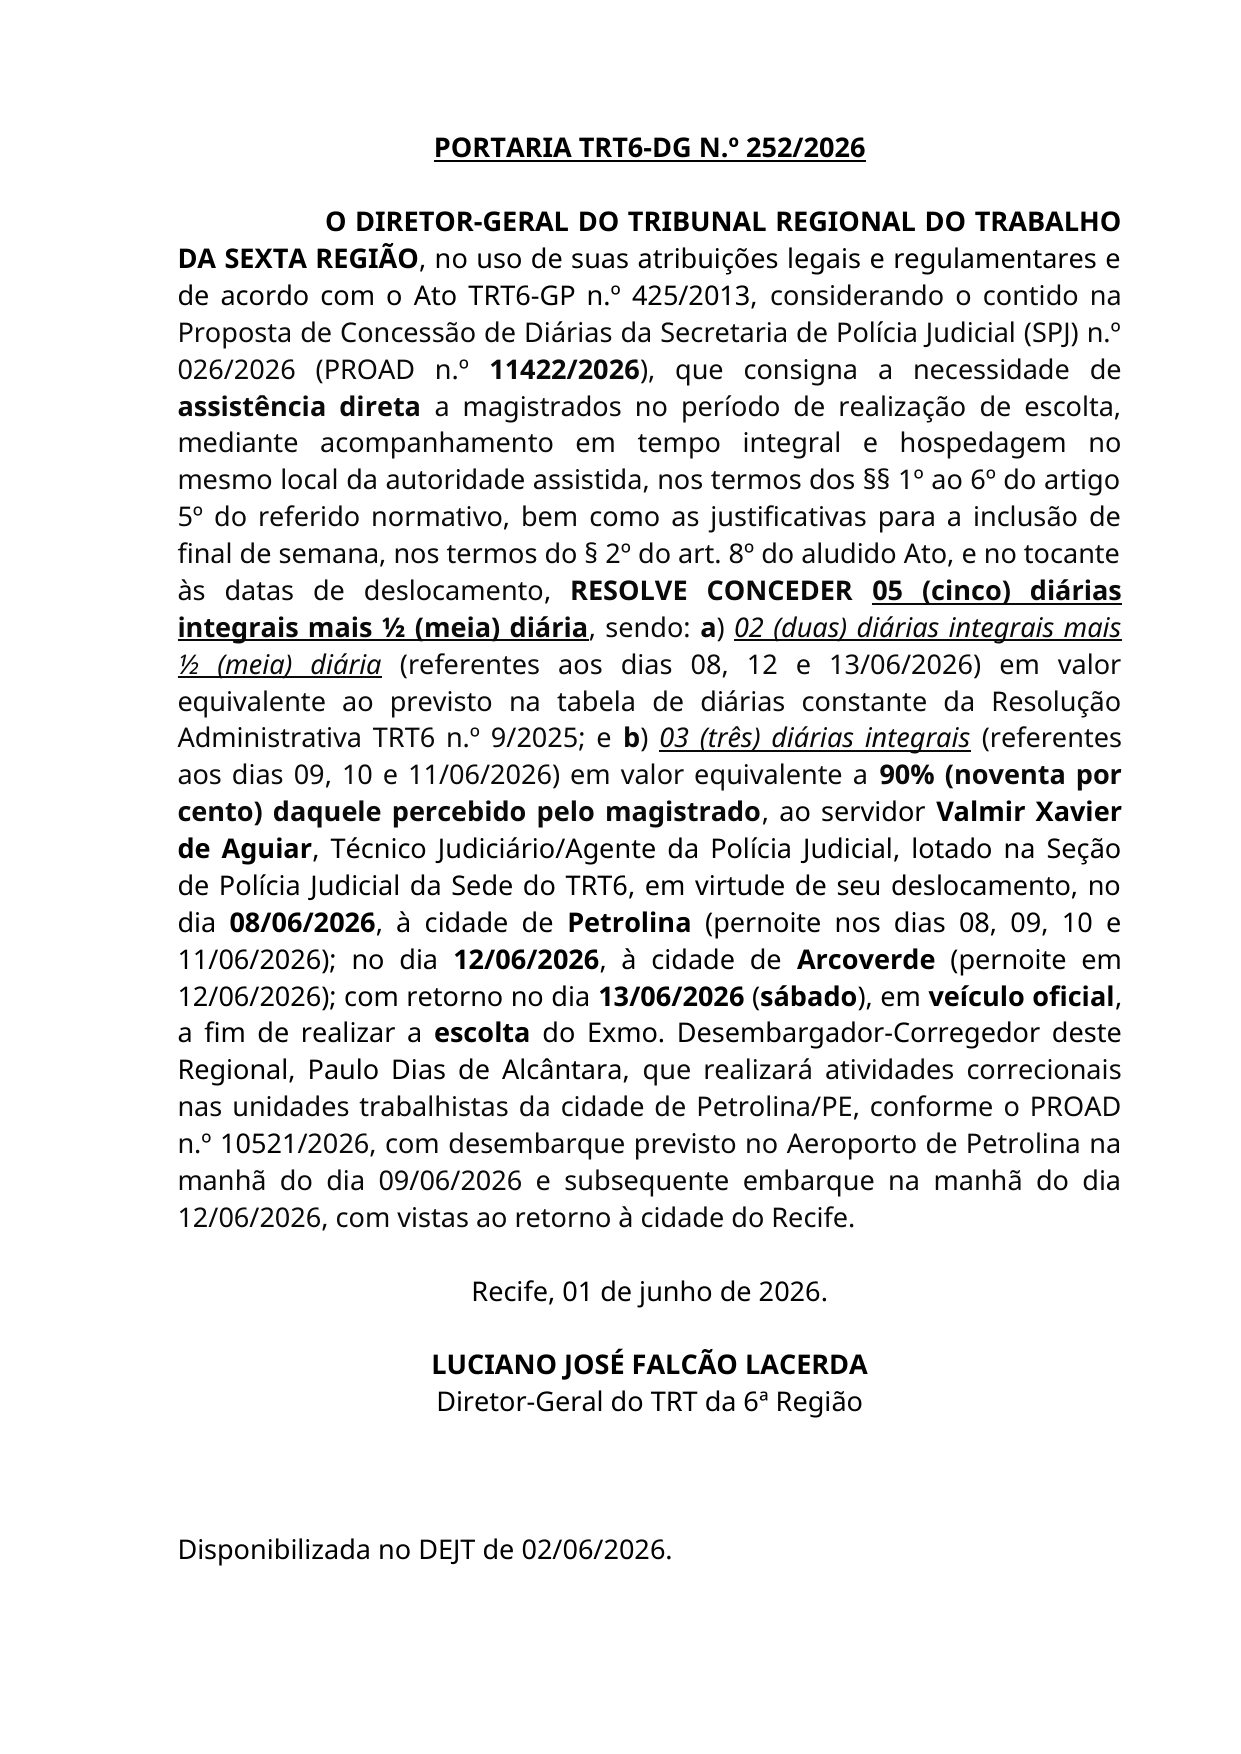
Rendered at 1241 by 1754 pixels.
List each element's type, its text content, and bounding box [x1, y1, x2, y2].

text Diretor-Geral do TRT da 6ª Região [177, 1383, 1122, 1419]
text Disponibilizada no DEJT de 02/06/2026. [177, 1530, 1122, 1567]
text O DIRETOR-GERAL DO TRIBUNAL REGIONAL DO TRABALHO DA SEXTA REGIÃO, no uso de suas atribuições legais e regulamentares e de acordo com o Ato TRT6-GP n.º 425/2013, considerando o contido na Proposta de Concessão de Diárias da Secretaria de Polícia Judicial (SPJ) n.º 026/2026 (PROAD n.º 11422/2026), que consigna a necessidade de assistência direta a magistrados no período de realização de escolta, mediante acompanhamento em tempo integral e hospedagem no mesmo local da autoridade assistida, nos termos dos §§ 1º ao 6º do artigo 5º do referido normativo, bem como as justificativas para a inclusão de final de semana, nos termos do § 2º do art. 8º do aludido Ato, e no tocante às datas de deslocamento, RESOLVE CONCEDER 05 (cinco) diárias integrais mais ½ (meia) diária, sendo: a) 02 (duas) diárias integrais mais ½ (meia) diária (referentes aos dias 08, 12 e 13/06/2026) em valor equivalente ao previsto na tabela de diárias constante da Resolução Administrativa TRT6 n.º 9/2025; e b) 03 (três) diárias integrais (referentes aos dias 09, 10 e 11/06/2026) em valor equivalente a 90% (noventa por cento) daquele percebido pelo magistrado, ao servidor Valmir Xavier de Aguiar, Técnico Judiciário/Agente da Polícia Judicial, lotado na Seção de Polícia Judicial da Sede do TRT6, em virtude de seu deslocamento, no dia 08/06/2026, à cidade de Petrolina (pernoite nos dias 08, 09, 10 e 11/06/2026); no dia 12/06/2026, à cidade de Arcoverde (pernoite em 12/06/2026); com retorno no dia 13/06/2026 (sábado), em veículo oficial, a fim de realizar a escolta do Exmo. Desembargador-Corregedor deste Regional, Paulo Dias de Alcântara, que realizará atividades correcionais nas unidades trabalhistas da cidade de Petrolina/PE, conforme o PROAD n.º 10521/2026, com desembarque previsto no Aeroporto de Petrolina na manhã do dia 09/06/2026 e subsequente embarque na manhã do dia 12/06/2026, com vistas ao retorno à cidade do Recife. [177, 203, 1122, 1235]
text PORTARIA TRT6-DG N.º 252/2026 [177, 129, 1122, 166]
text LUCIANO JOSÉ FALCÃO LACERDA [177, 1346, 1122, 1383]
text Recife, 01 de junho de 2026. [177, 1272, 1122, 1309]
